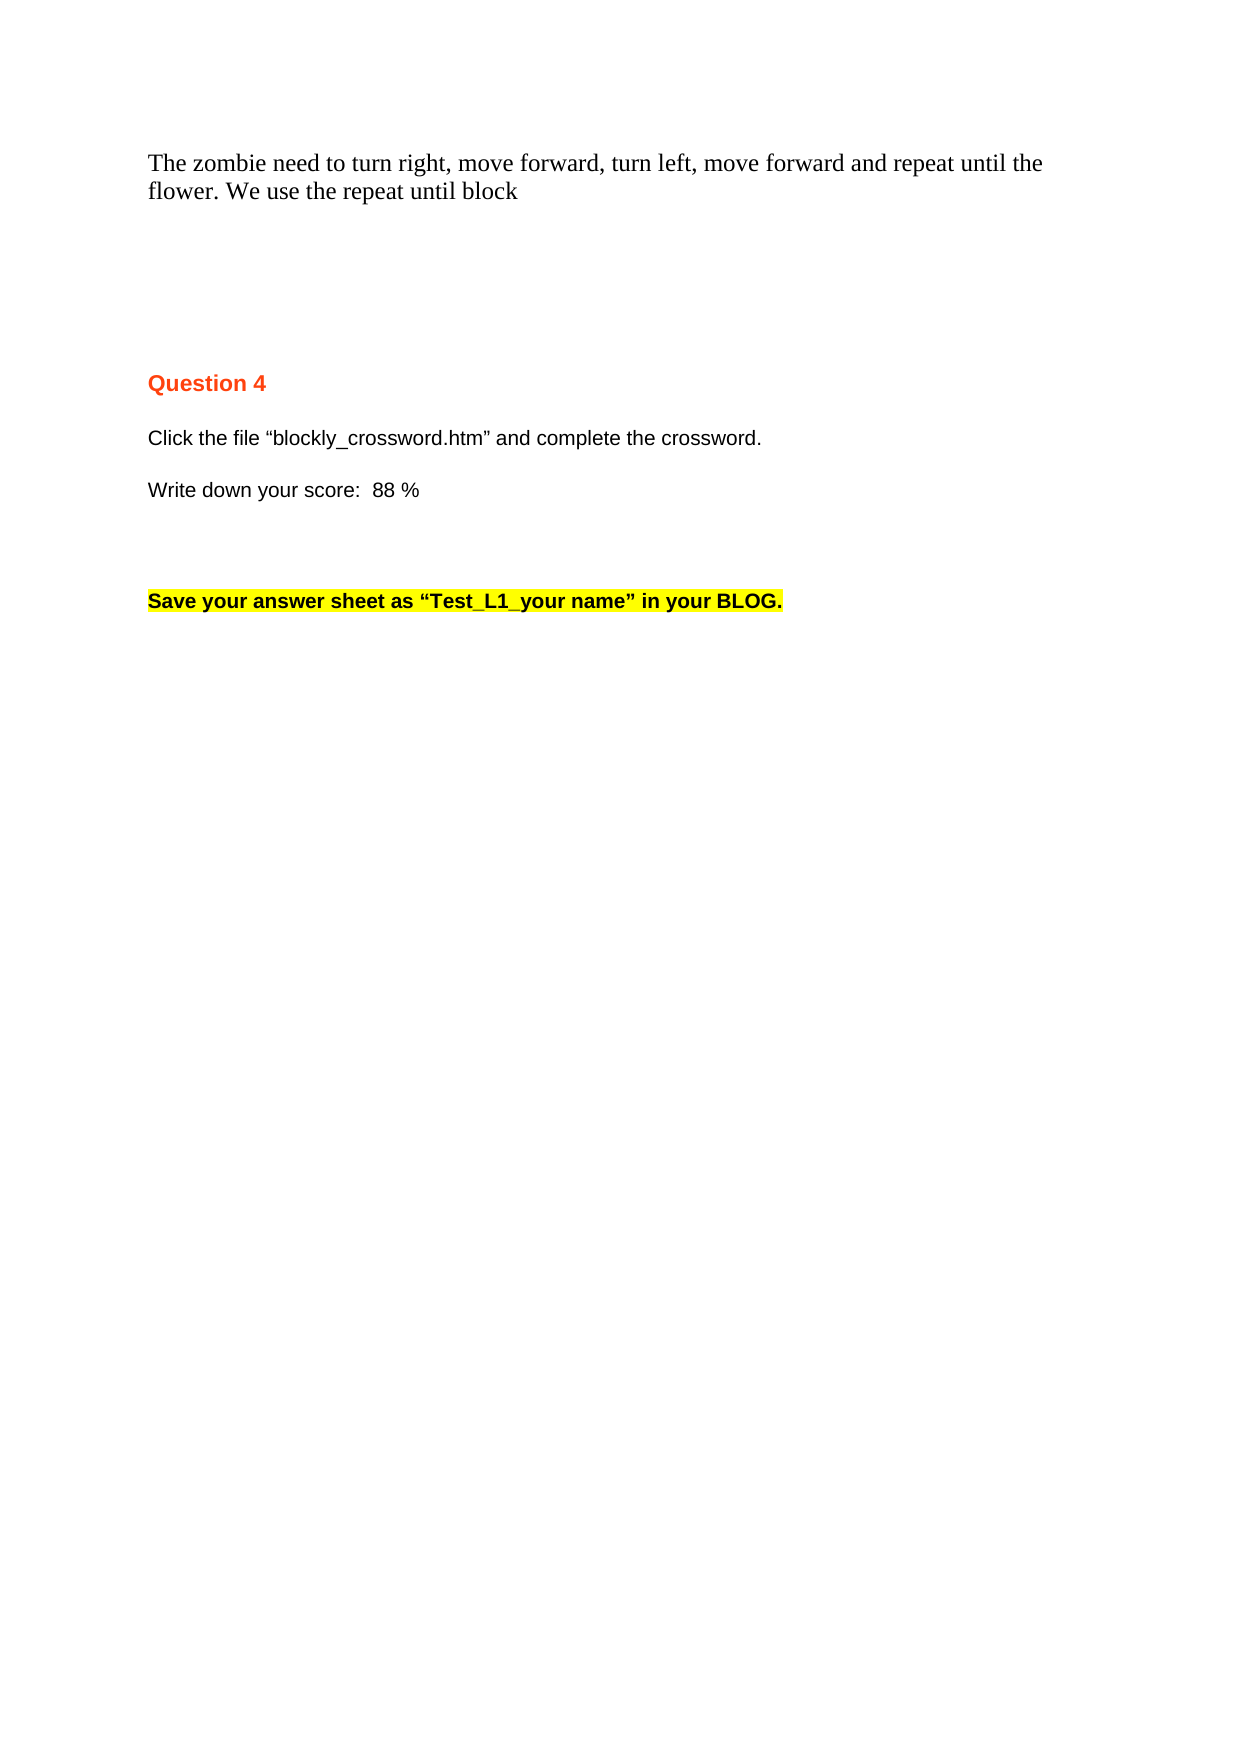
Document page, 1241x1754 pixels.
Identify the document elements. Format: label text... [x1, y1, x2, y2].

text Question 4 [148, 370, 1093, 397]
text Click the file “blockly_crossword.htm” and complete the crossword. [148, 426, 1093, 449]
text Save your answer sheet as “Test_L1_your name” in your BLOG. [148, 588, 1093, 612]
text Write down your score: 88 % [148, 478, 1093, 502]
text The zombie need to turn right, move forward, turn left, move forward and repeat until the flower. We use the repeat until block [148, 148, 1093, 205]
